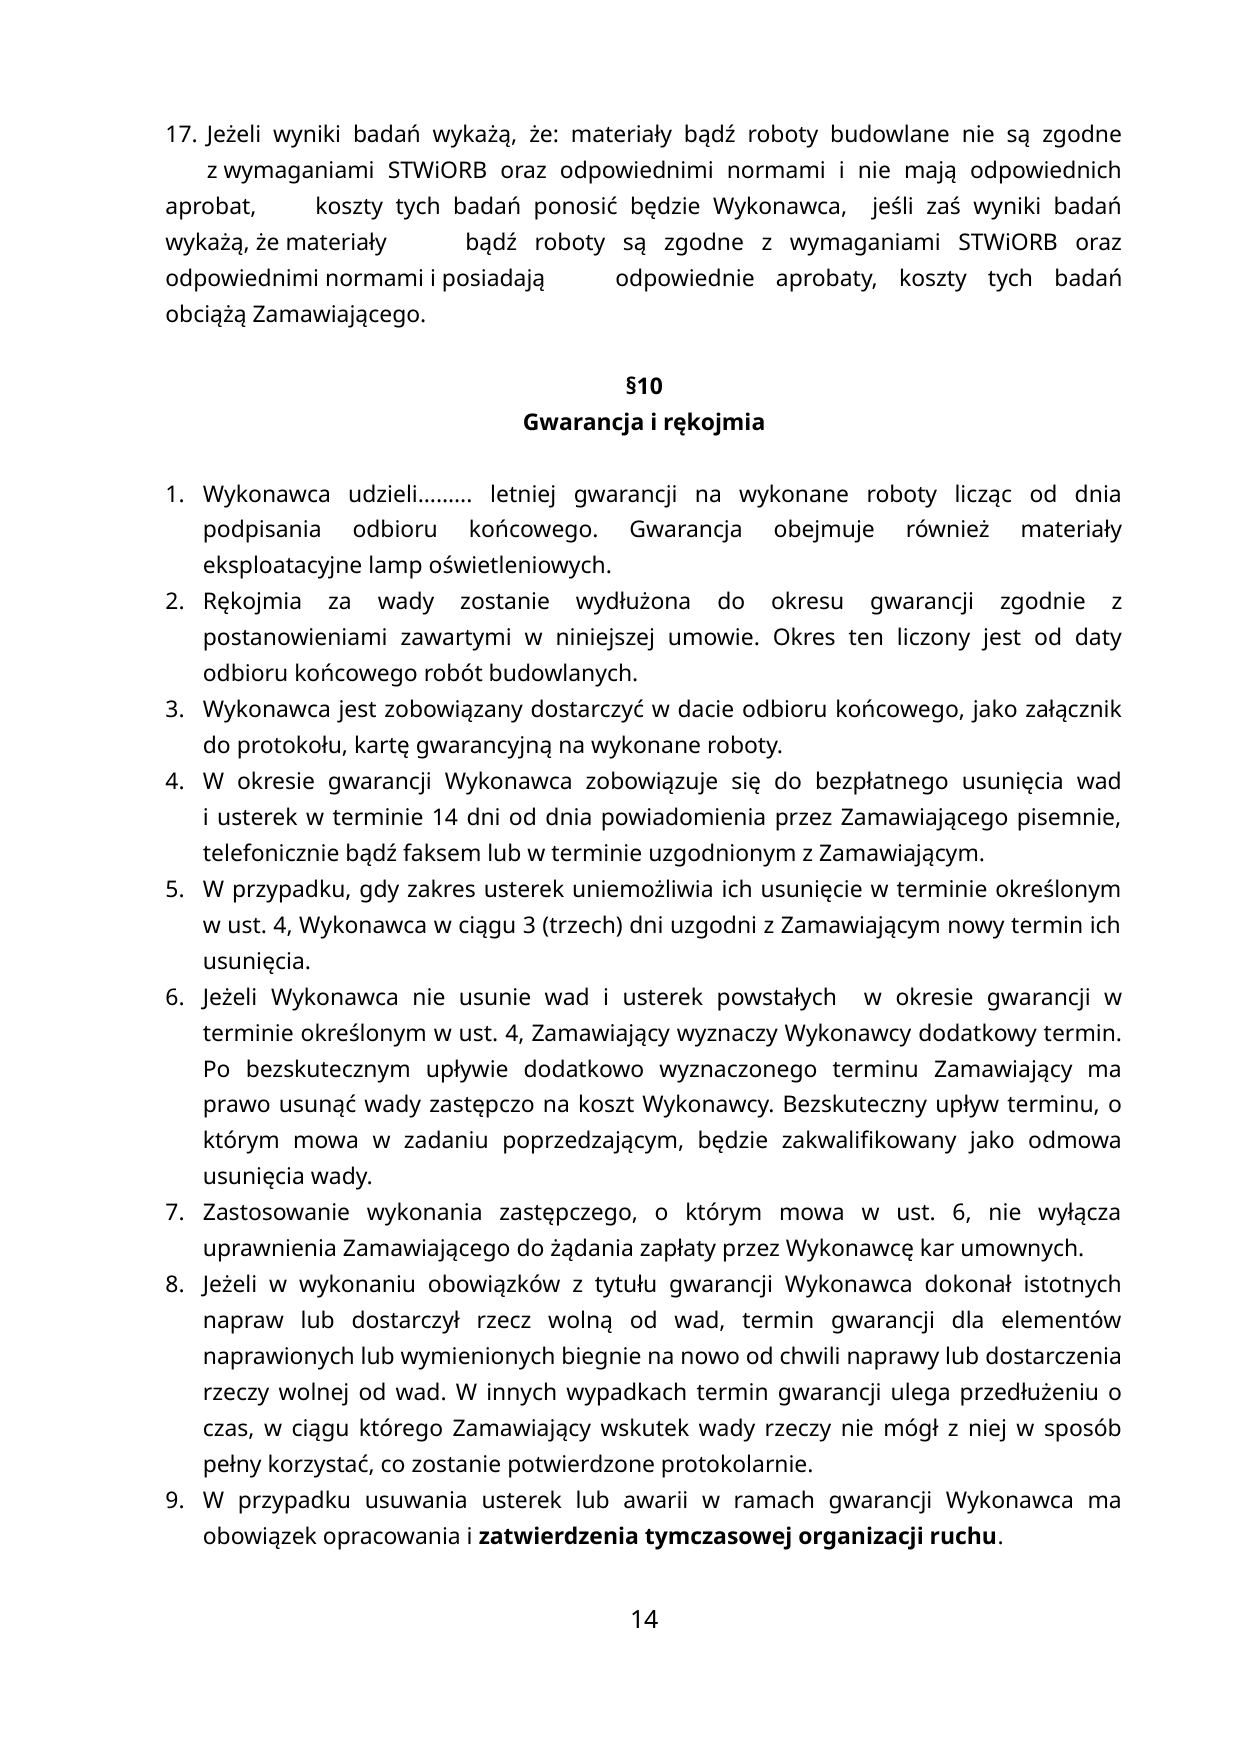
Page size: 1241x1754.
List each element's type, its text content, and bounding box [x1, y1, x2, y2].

list W okresie gwarancji Wykonawca zobowiązuje się do bezpłatnego usunięcia wad i usterek w terminie 14 dni od dnia powiadomienia przez Zamawiającego pisemnie, telefonicznie bądź faksem lub w terminie uzgodnionym z Zamawiającym. [165, 765, 1123, 868]
list W przypadku, gdy zakres usterek uniemożliwia ich usunięcie w terminie określonym w ust. 4, Wykonawca w ciągu 3 (trzech) dni uzgodni z Zamawiającym nowy termin ich usunięcia. [165, 873, 1123, 976]
list Wykonawca udzieli……... letniej gwarancji na wykonane roboty licząc od dnia podpisania odbioru końcowego. Gwarancja obejmuje również materiały eksploatacyjne lamp oświetleniowych. [165, 477, 1123, 581]
list W przypadku usuwania usterek lub awarii w ramach gwarancji Wykonawca ma obowiązek opracowania i zatwierdzenia tymczasowej organizacji ruchu. [165, 1484, 1123, 1551]
list Wykonawca jest zobowiązany dostarczyć w dacie odbioru końcowego, jako załącznik do protokołu, kartę gwarancyjną na wykonane roboty. [165, 693, 1123, 760]
list Jeżeli Wykonawca nie usunie wad i usterek powstałych w okresie gwarancji w terminie określonym w ust. 4, Zamawiający wyznaczy Wykonawcy dodatkowy termin. Po bezskutecznym upływie dodatkowo wyznaczonego terminu Zamawiający ma prawo usunąć wady zastępczo na koszt Wykonawcy. Bezskuteczny upływ terminu, o którym mowa w zadaniu poprzedzającym, będzie zakwalifikowany jako odmowa usunięcia wady. [165, 981, 1123, 1192]
list Jeżeli w wykonaniu obowiązków z tytułu gwarancji Wykonawca dokonał istotnych napraw lub dostarczył rzecz wolną od wad, termin gwarancji dla elementów naprawionych lub wymienionych biegnie na nowo od chwili naprawy lub dostarczenia rzeczy wolnej od wad. W innych wypadkach termin gwarancji ulega przedłużeniu o czas, w ciągu którego Zamawiający wskutek wady rzeczy nie mógł z niej w sposób pełny korzystać, co zostanie potwierdzone protokolarnie. [165, 1268, 1123, 1479]
list Rękojmia za wady zostanie wydłużona do okresu gwarancji zgodnie z postanowieniami zawartymi w niniejszej umowie. Okres ten liczony jest od daty odbioru końcowego robót budowlanych. [165, 585, 1123, 688]
list Zastosowanie wykonania zastępczego, o którym mowa w ust. 6, nie wyłącza uprawnienia Zamawiającego do żądania zapłaty przez Wykonawcę kar umownych. [165, 1196, 1123, 1263]
text §10 [165, 370, 1123, 401]
list 17. Jeżeli wyniki badań wykażą, że: materiały bądź roboty budowlane nie są zgodne z wymaganiami STWiORB oraz odpowiednimi normami i nie mają odpowiednich aprobat, koszty tych badań ponosić będzie Wykonawca, jeśli zaś wyniki badań wykażą, że materiały bądź roboty są zgodne z wymaganiami STWiORB oraz odpowiednimi normami i posiadają odpowiednie aprobaty, koszty tych badań obciążą Zamawiającego. [165, 118, 1123, 329]
text Gwarancja i rękojmia [165, 406, 1123, 437]
